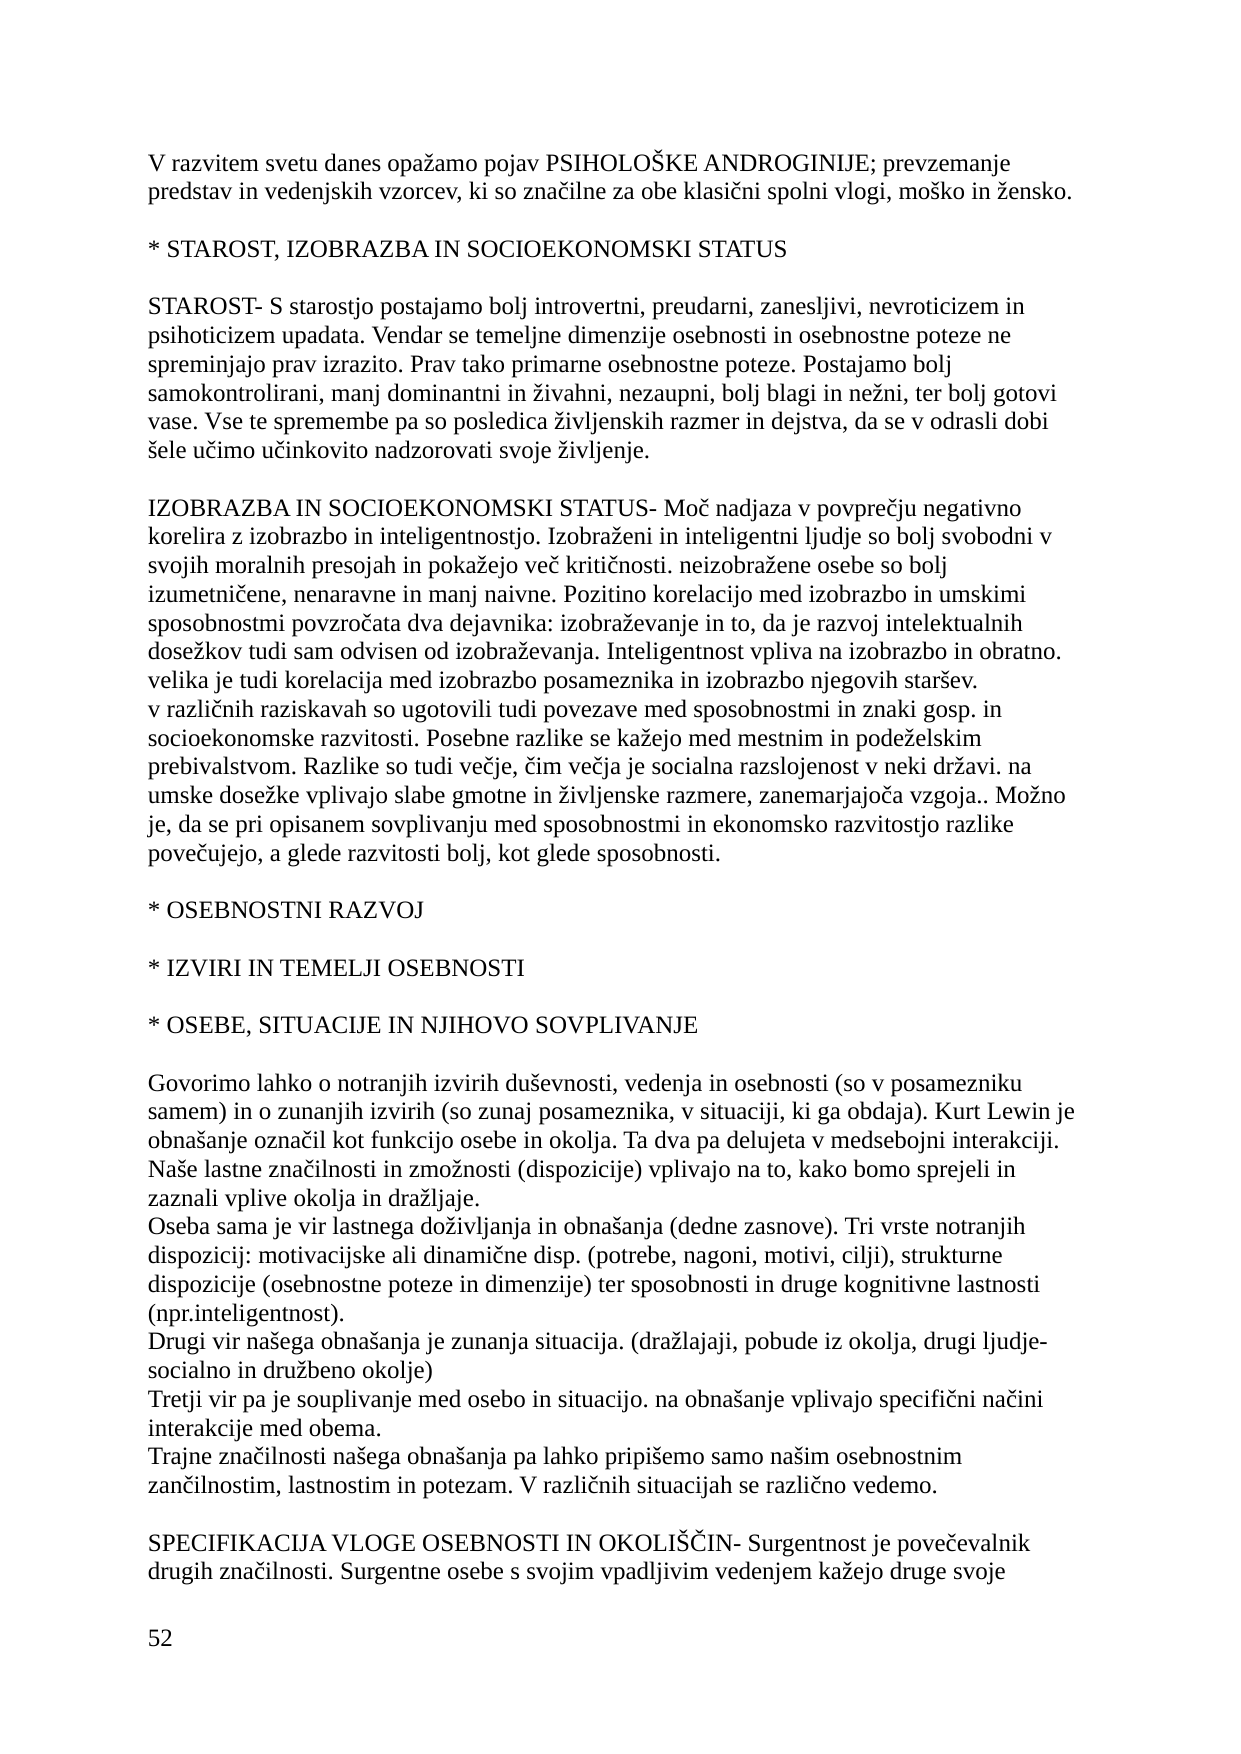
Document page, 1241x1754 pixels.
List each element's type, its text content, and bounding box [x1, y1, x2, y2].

text SPECIFIKACIJA VLOGE OSEBNOSTI IN OKOLIŠČIN- Surgentnost je povečevalnik drugih značilnosti. Surgentne osebe s svojim vpadljivim vedenjem kažejo druge svoje [148, 1528, 1093, 1585]
text Trajne značilnosti našega obnašanja pa lahko pripišemo samo našim osebnostnim zančilnostim, lastnostim in potezam. V različnih situacijah se različno vedemo. [148, 1441, 1093, 1499]
text * IZVIRI IN TEMELJI OSEBNOSTI [148, 953, 1093, 981]
text IZOBRAZBA IN SOCIOEKONOMSKI STATUS- Moč nadjaza v povprečju negativno korelira z izobrazbo in inteligentnostjo. Izobraženi in inteligentni ljudje so bolj svobodni v svojih moralnih presojah in pokažejo več kritičnosti. neizobražene osebe so bolj izumetničene, nenaravne in manj naivne. Pozitino korelacijo med izobrazbo in umskimi sposobnostmi povzročata dva dejavnika: izobraževanje in to, da je razvoj intelektualnih dosežkov tudi sam odvisen od izobraževanja. Inteligentnost vpliva na izobrazbo in obratno. velika je tudi korelacija med izobrazbo posameznika in izobrazbo njegovih staršev. [148, 493, 1093, 694]
text STAROST- S starostjo postajamo bolj introvertni, preudarni, zanesljivi, nevroticizem in psihoticizem upadata. Vendar se temeljne dimenzije osebnosti in osebnostne poteze ne spreminjajo prav izrazito. Prav tako primarne osebnostne poteze. Postajamo bolj samokontrolirani, manj dominantni in živahni, nezaupni, bolj blagi in nežni, ter bolj gotovi vase. Vse te spremembe pa so posledica življenskih razmer in dejstva, da se v odrasli dobi šele učimo učinkovito nadzorovati svoje življenje. [148, 291, 1093, 464]
text v različnih raziskavah so ugotovili tudi povezave med sposobnostmi in znaki gosp. in socioekonomske razvitosti. Posebne razlike se kažejo med mestnim in podeželskim prebivalstvom. Razlike so tudi večje, čim večja je socialna razslojenost v neki državi. na umske dosežke vplivajo slabe gmotne in življenske razmere, zanemarjajoča vzgoja.. Možno je, da se pri opisanem sovplivanju med sposobnostmi in ekonomsko razvitostjo razlike povečujejo, a glede razvitosti bolj, kot glede sposobnosti. [148, 694, 1093, 866]
text V razvitem svetu danes opažamo pojav PSIHOLOŠKE ANDROGINIJE; prevzemanje predstav in vedenjskih vzorcev, ki so značilne za obe klasični spolni vlogi, moško in žensko. [148, 148, 1093, 205]
text Oseba sama je vir lastnega doživljanja in obnašanja (dedne zasnove). Tri vrste notranjih dispozicij: motivacijske ali dinamične disp. (potrebe, nagoni, motivi, cilji), strukturne dispozicije (osebnostne poteze in dimenzije) ter sposobnosti in druge kognitivne lastnosti (npr.inteligentnost). [148, 1211, 1093, 1326]
text Govorimo lahko o notranjih izvirih duševnosti, vedenja in osebnosti (so v posamezniku samem) in o zunanjih izvirih (so zunaj posameznika, v situaciji, ki ga obdaja). Kurt Lewin je obnašanje označil kot funkcijo osebe in okolja. Ta dva pa delujeta v medsebojni interakciji. Naše lastne značilnosti in zmožnosti (dispozicije) vplivajo na to, kako bomo sprejeli in zaznali vplive okolja in dražljaje. [148, 1068, 1093, 1211]
text * OSEBNOSTNI RAZVOJ [148, 895, 1093, 924]
text * STAROST, IZOBRAZBA IN SOCIOEKONOMSKI STATUS [148, 234, 1093, 263]
text Tretji vir pa je souplivanje med osebo in situacijo. na obnašanje vplivajo specifični načini interakcije med obema. [148, 1384, 1093, 1441]
text * OSEBE, SITUACIJE IN NJIHOVO SOVPLIVANJE [148, 1010, 1093, 1039]
text Drugi vir našega obnašanja je zunanja situacija. (dražlajaji, pobude iz okolja, drugi ljudje-socialno in družbeno okolje) [148, 1326, 1093, 1384]
